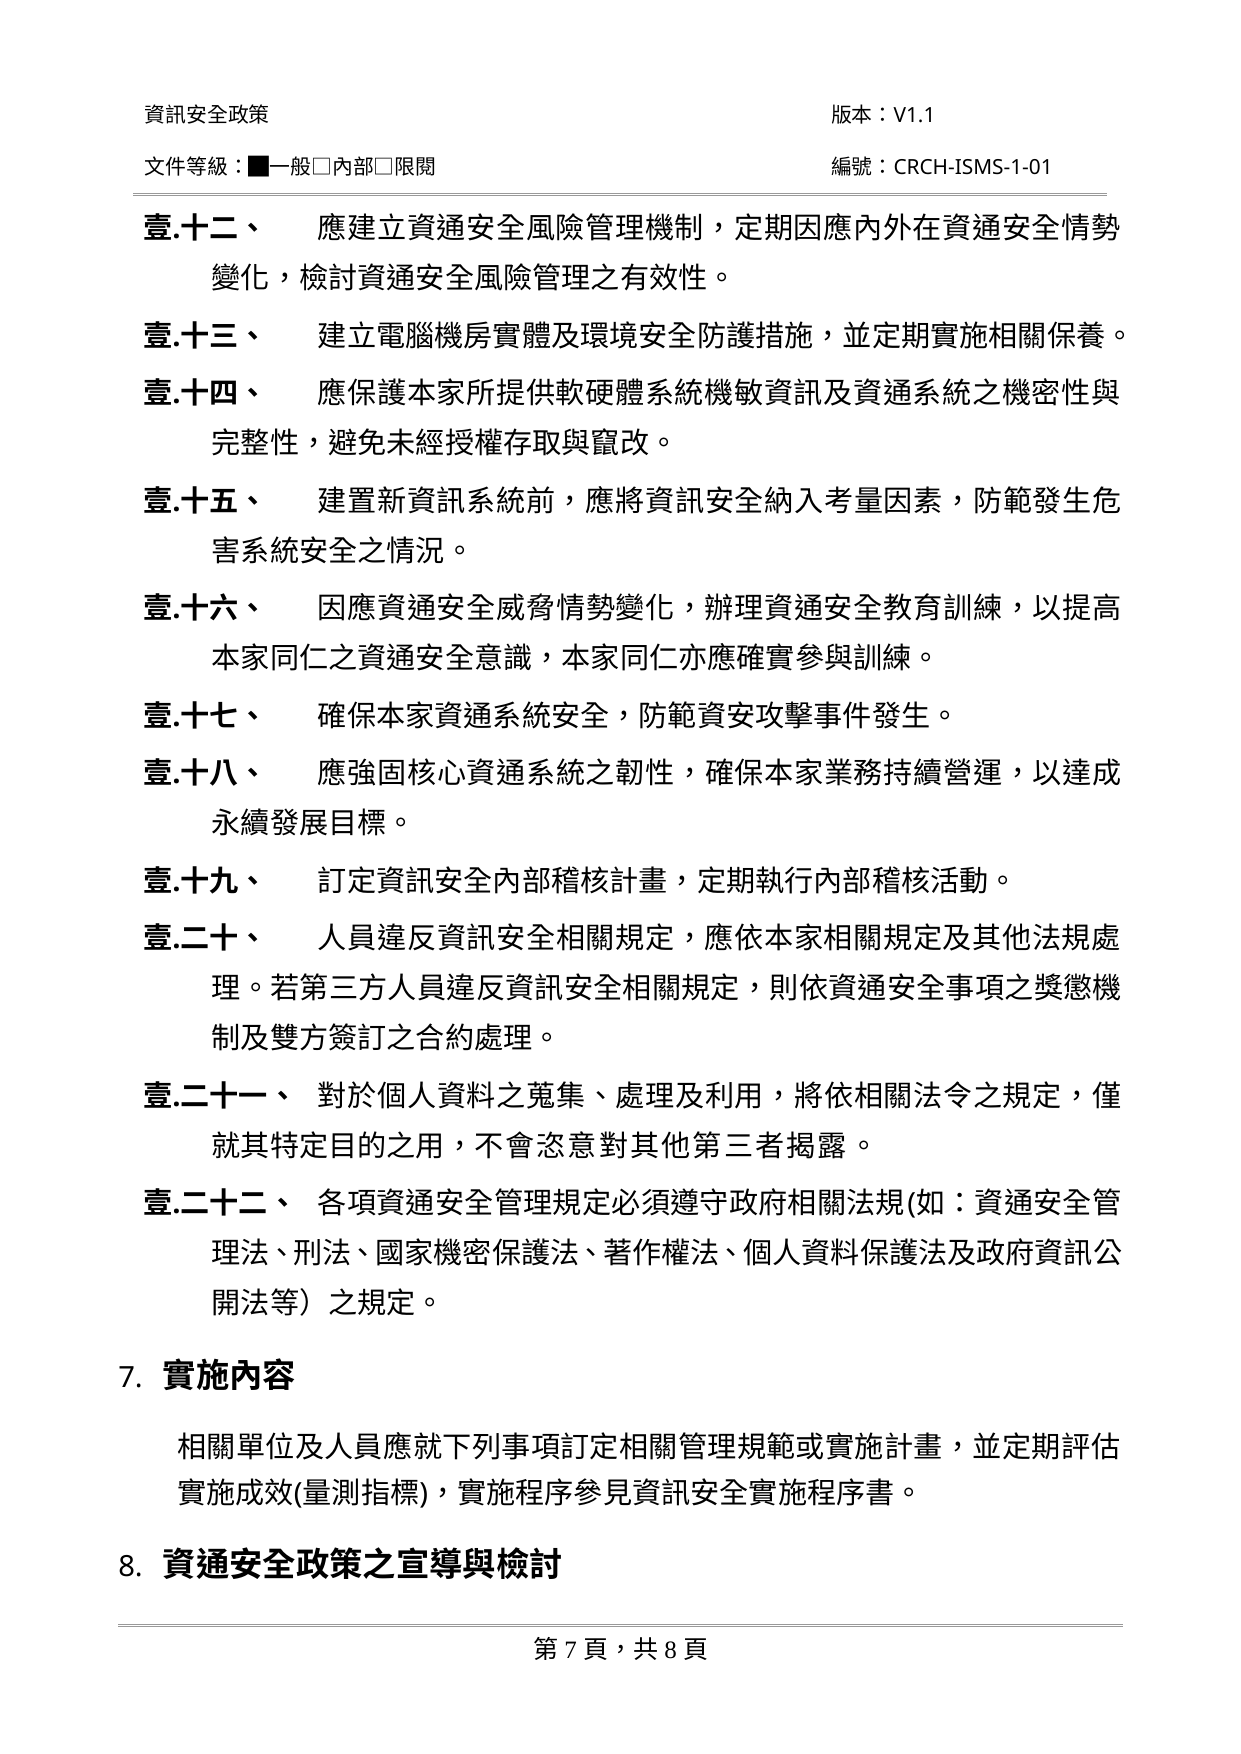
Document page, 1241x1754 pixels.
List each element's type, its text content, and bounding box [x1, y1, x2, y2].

subtitle 建置新資訊系統前，應將資訊安全納入考量因素，防範發生危害系統安全之情況。 [143, 471, 1122, 571]
subtitle 對於個人資料之蒐集、處理及利用，將依相關法令之規定，僅就其特定目的之用，不會恣意對其他第三者揭露。 [143, 1066, 1122, 1166]
subtitle 各項資通安全管理規定必須遵守政府相關法規(如：資通安全管理法、刑法、國家機密保護法、著作權法、個人資料保護法及政府資訊公開法等）之規定。 [143, 1174, 1122, 1324]
subtitle 因應資通安全威脅情勢變化，辦理資通安全教育訓練，以提高本家同仁之資通安全意識，本家同仁亦應確實參與訓練。 [143, 579, 1122, 679]
list 資通安全政策之宣導與檢討 [118, 1524, 1122, 1599]
list 實施內容 [118, 1335, 1122, 1410]
subtitle 人員違反資訊安全相關規定，應依本家相關規定及其他法規處理。若第三方人員違反資訊安全相關規定，則依資通安全事項之獎懲機制及雙方簽訂之合約處理。 [143, 909, 1122, 1059]
subtitle 建立電腦機房實體及環境安全防護措施，並定期實施相關保養。 [143, 306, 1122, 356]
subtitle 應建立資通安全風險管理機制，定期因應內外在資通安全情勢變化，檢討資通安全風險管理之有效性。 [143, 199, 1122, 299]
text 相關單位及人員應就下列事項訂定相關管理規範或實施計畫，並定期評估實施成效(量測指標)，實施程序參見資訊安全實施程序書。 [177, 1421, 1122, 1513]
subtitle 應保護本家所提供軟硬體系統機敏資訊及資通系統之機密性與完整性，避免未經授權存取與竄改。 [143, 364, 1122, 464]
subtitle 應強固核心資通系統之韌性，確保本家業務持續營運，以達成永續發展目標。 [143, 744, 1122, 844]
subtitle 訂定資訊安全內部稽核計畫，定期執行內部稽核活動。 [143, 851, 1122, 901]
subtitle 確保本家資通系統安全，防範資安攻擊事件發生。 [143, 686, 1122, 736]
